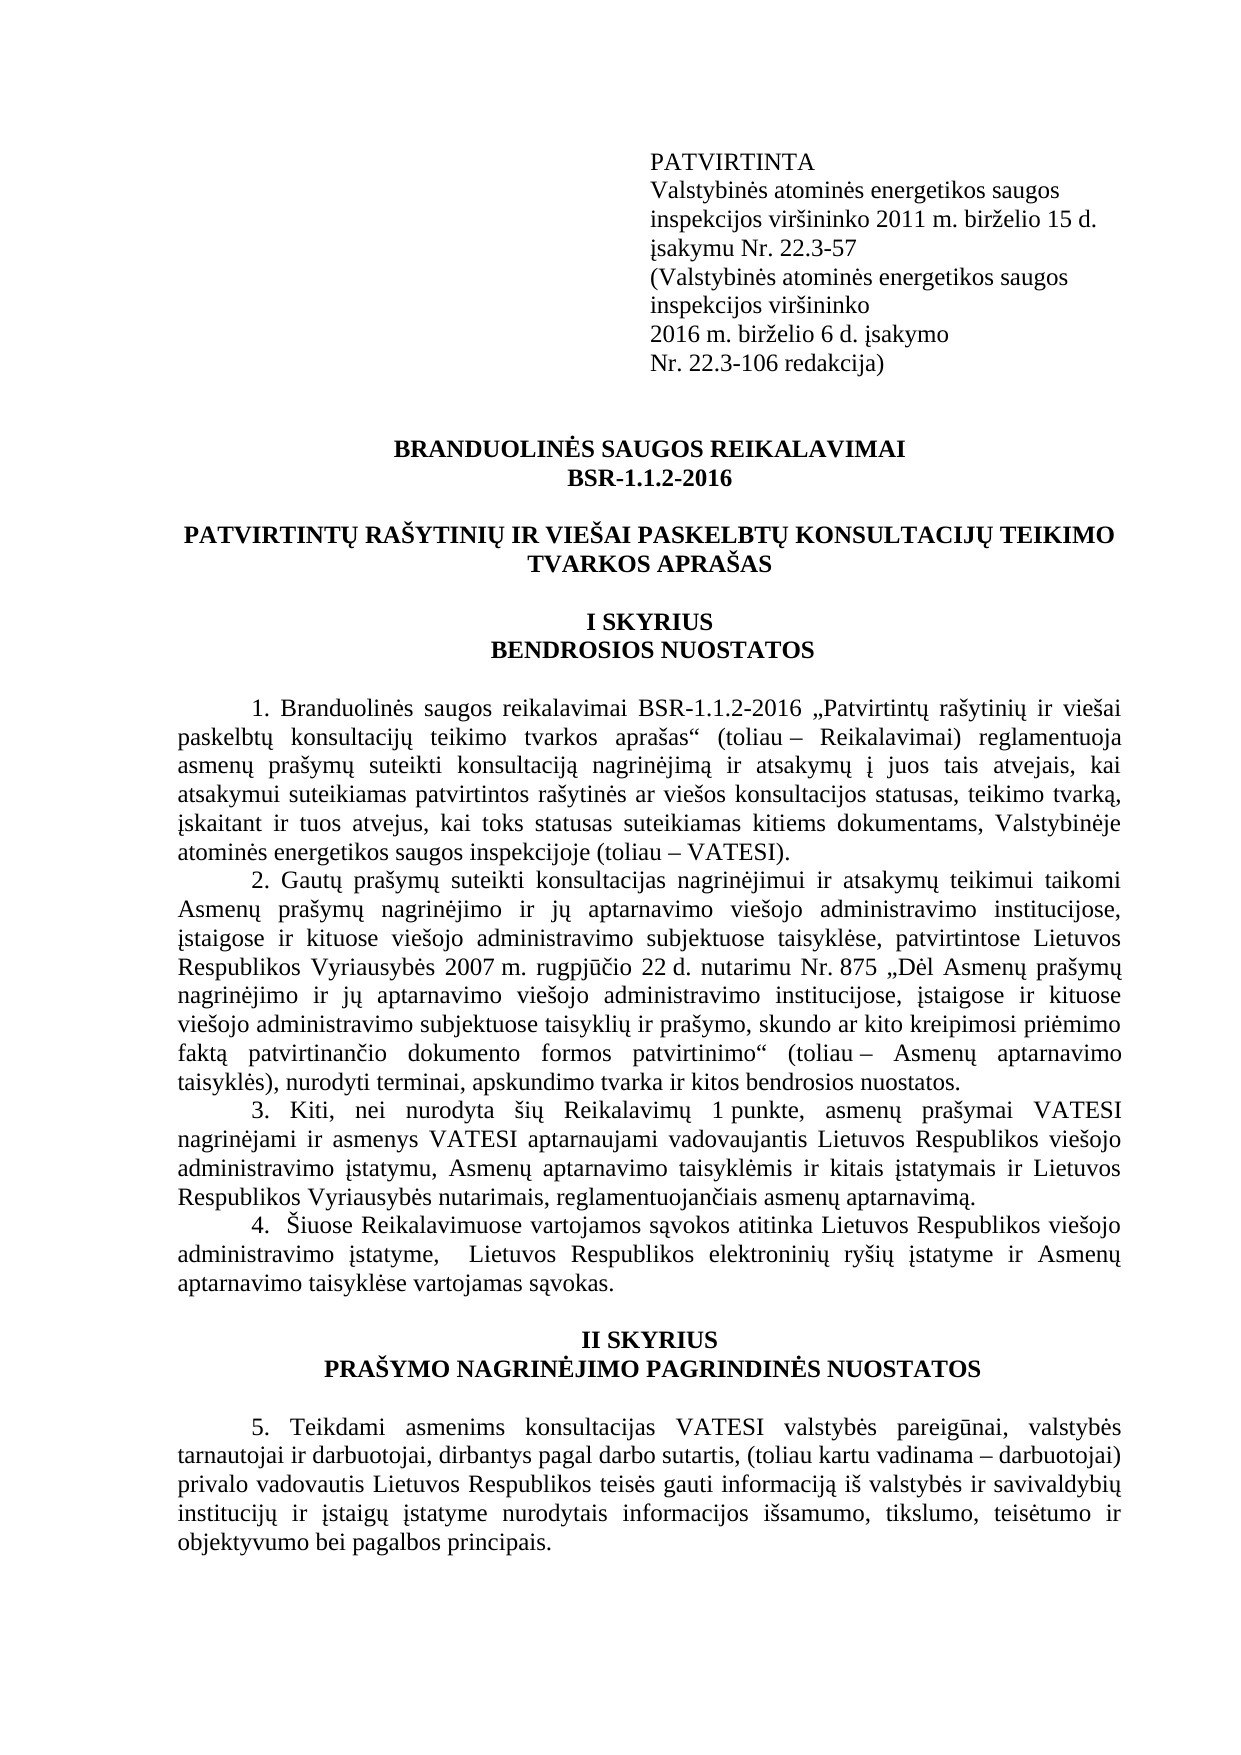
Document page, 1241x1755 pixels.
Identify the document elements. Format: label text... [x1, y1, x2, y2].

text 5. Teikdami asmenims konsultacijas VATESI valstybės pareigūnai, valstybės tarnautojai ir darbuotojai, dirbantys pagal darbo sutartis, (toliau kartu vadinama – darbuotojai) privalo vadovautis Lietuvos Respublikos teisės gauti informaciją iš valstybės ir savivaldybių institucijų ir įstaigų įstatyme nurodytais informacijos išsamumo, tikslumo, teisėtumo ir objektyvumo bei pagalbos principais. [177, 1412, 1122, 1556]
text (Valstybinės atominės energetikos saugos inspekcijos viršininko [650, 262, 1122, 319]
text 3. Kiti, nei nurodyta šių Reikalavimų 1 punkte, asmenų prašymai VATESI nagrinėjami ir asmenys VATESI aptarnaujami vadovaujantis Lietuvos Respublikos viešojo administravimo įstatymu, Asmenų aptarnavimo taisyklėmis ir kitais įstatymais ir Lietuvos Respublikos Vyriausybės nutarimais, reglamentuojančiais asmenų aptarnavimą. [177, 1096, 1122, 1211]
text Valstybinės atominės energetikos saugos inspekcijos viršininko 2011 m. birželio 15 d. įsakymu Nr. 22.3-57 [650, 176, 1122, 262]
text 1. Branduolinės saugos reikalavimai BSR-1.1.2-2016 „Patvirtintų rašytinių ir viešai paskelbtų konsultacijų teikimo tvarkos aprašas“ (toliau – Reikalavimai) reglamentuoja asmenų prašymų suteikti konsultaciją nagrinėjimą ir atsakymų į juos tais atvejais, kai atsakymui suteikiamas patvirtintos rašytinės ar viešos konsultacijos statusas, teikimo tvarką, įskaitant ir tuos atvejus, kai toks statusas suteikiamas kitiems dokumentams, Valstybinėje atominės energetikos saugos inspekcijoje (toliau – VATESI). [177, 693, 1122, 866]
text BSR-1.1.2-2016 [177, 463, 1122, 492]
text PATVIRTINTA [650, 147, 1122, 176]
text 2. Gautų prašymų suteikti konsultacijas nagrinėjimui ir atsakymų teikimui taikomi Asmenų prašymų nagrinėjimo ir jų aptarnavimo viešojo administravimo institucijose, įstaigose ir kituose viešojo administravimo subjektuose taisyklėse, patvirtintose Lietuvos Respublikos Vyriausybės 2007 m. rugpjūčio 22 d. nutarimu Nr. 875 „Dėl Asmenų prašymų nagrinėjimo ir jų aptarnavimo viešojo administravimo institucijose, įstaigose ir kituose viešojo administravimo subjektuose taisyklių ir prašymo, skundo ar kito kreipimosi priėmimo faktą patvirtinančio dokumento formos patvirtinimo“ (toliau – Asmenų aptarnavimo taisyklės), nurodyti terminai, apskundimo tvarka ir kitos bendrosios nuostatos. [177, 866, 1122, 1096]
text PATVIRTINTŲ RAŠYTINIŲ IR VIEŠAI PASKELBTŲ KONSULTACIJŲ TEIKIMO TVARKOS APRAŠAS [177, 521, 1122, 578]
text I SKYRIUS [177, 607, 1122, 636]
text PRAŠYMO NAGRINĖJIMO PAGRINDINĖS NUOSTATOS [177, 1354, 1122, 1383]
text II SKYRIUS [177, 1326, 1122, 1354]
text BENDROSIOS NUOSTATOS [177, 636, 1122, 664]
text Nr. 22.3-106 redakcija) [650, 348, 1122, 377]
text 2016 m. birželio 6 d. įsakymo [650, 319, 1122, 348]
text BRANDUOLINĖS SAUGOS REIKALAVIMAI [177, 434, 1122, 463]
text 4. Šiuose Reikalavimuose vartojamos sąvokos atitinka Lietuvos Respublikos viešojo administravimo įstatyme, Lietuvos Respublikos elektroninių ryšių įstatyme ir Asmenų aptarnavimo taisyklėse vartojamas sąvokas. [177, 1211, 1122, 1297]
